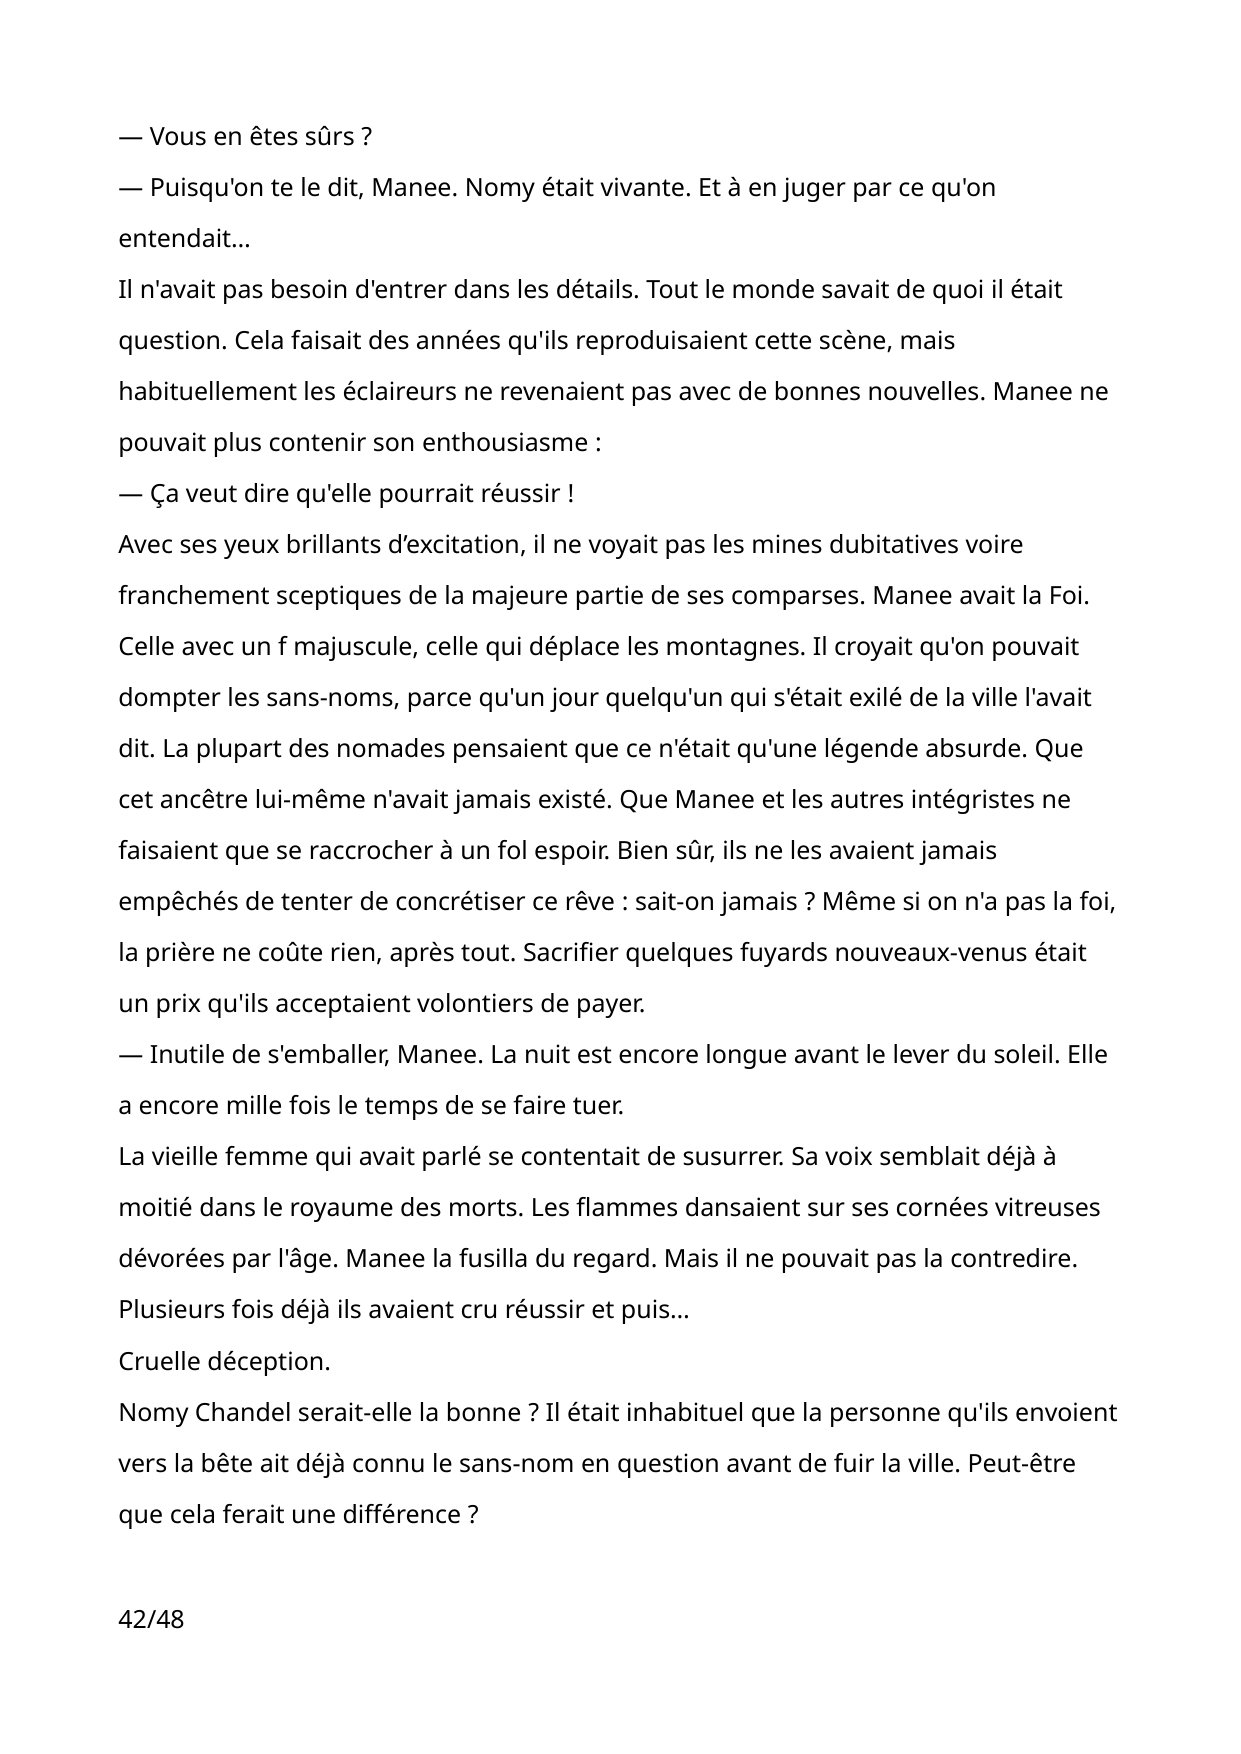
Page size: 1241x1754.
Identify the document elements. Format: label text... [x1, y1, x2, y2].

text La vieille femme qui avait parlé se contentait de susurrer. Sa voix semblait déjà à moitié dans le royaume des morts. Les flammes dansaient sur ses cornées vitreuses dévorées par l'âge. Manee la fusilla du regard. Mais il ne pouvait pas la contredire. Plusieurs fois déjà ils avaient cru réussir et puis… [118, 1139, 1122, 1326]
text — Puisqu'on te le dit, Manee. Nomy était vivante. Et à en juger par ce qu'on entendait… [118, 169, 1122, 254]
text — Ça veut dire qu'elle pourrait réussir ! [118, 475, 1122, 509]
text Nomy Chandel serait-elle la bonne ? Il était inhabituel que la personne qu'ils envoient vers la bête ait déjà connu le sans-nom en question avant de fuir la ville. Peut-être que cela ferait une différence ? [118, 1394, 1122, 1530]
text Cruelle déception. [118, 1343, 1122, 1377]
text — Inutile de s'emballer, Manee. La nuit est encore longue avant le lever du soleil. Elle a encore mille fois le temps de se faire tuer. [118, 1037, 1122, 1122]
text Il n'avait pas besoin d'entrer dans les détails. Tout le monde savait de quoi il était question. Cela faisait des années qu'ils reproduisaient cette scène, mais habituellement les éclaireurs ne revenaient pas avec de bonnes nouvelles. Manee ne pouvait plus contenir son enthousiasme : [118, 271, 1122, 458]
text Avec ses yeux brillants d’excitation, il ne voyait pas les mines dubitatives voire franchement sceptiques de la majeure partie de ses comparses. Manee avait la Foi. Celle avec un f majuscule, celle qui déplace les montagnes. Il croyait qu'on pouvait dompter les sans-noms, parce qu'un jour quelqu'un qui s'était exilé de la ville l'avait dit. La plupart des nomades pensaient que ce n'était qu'une légende absurde. Que cet ancêtre lui-même n'avait jamais existé. Que Manee et les autres intégristes ne faisaient que se raccrocher à un fol espoir. Bien sûr, ils ne les avaient jamais empêchés de tenter de concrétiser ce rêve : sait-on jamais ? Même si on n'a pas la foi, la prière ne coûte rien, après tout. Sacrifier quelques fuyards nouveaux-venus était un prix qu'ils acceptaient volontiers de payer. [118, 526, 1122, 1020]
text — Vous en êtes sûrs ? [118, 118, 1122, 152]
